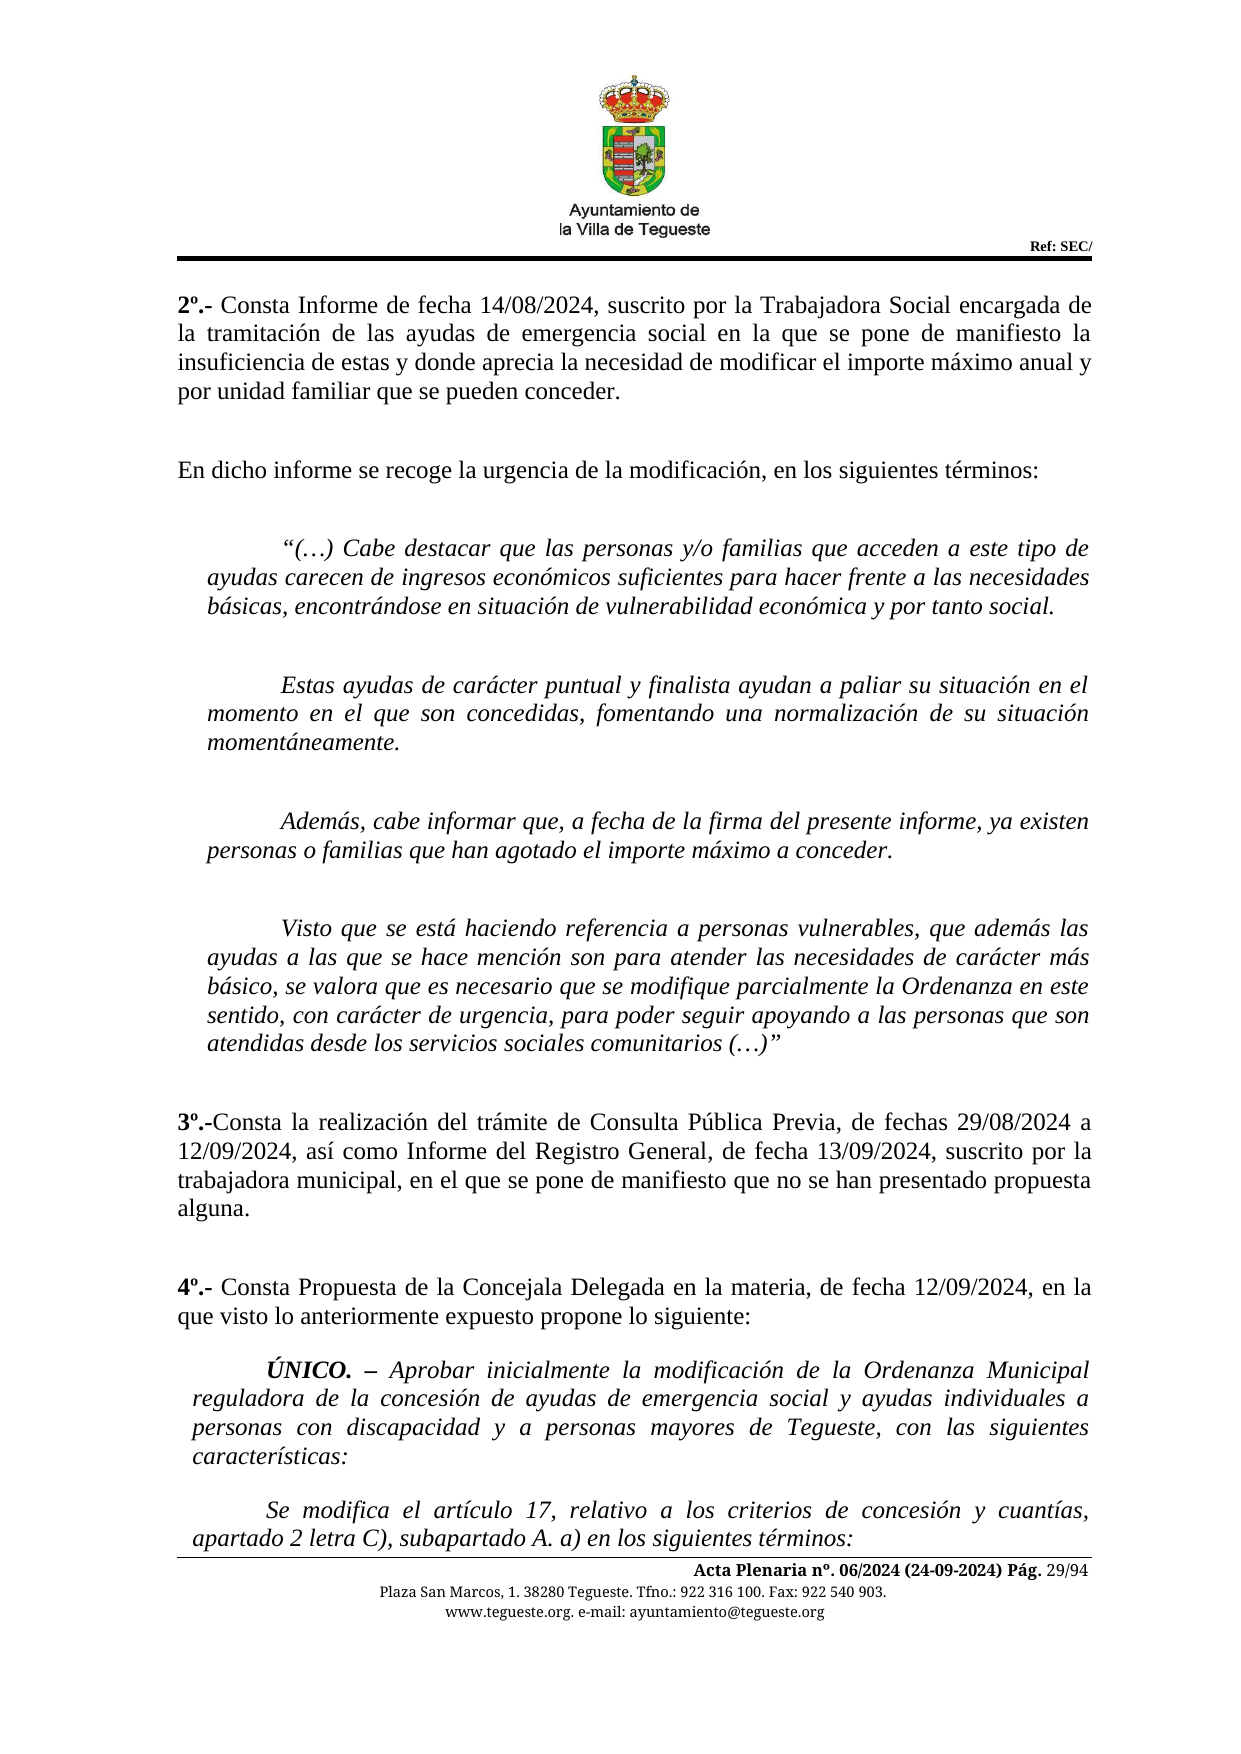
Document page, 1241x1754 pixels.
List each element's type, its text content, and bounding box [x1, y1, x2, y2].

text Se modifica el artículo 17, relativo a los criterios de concesión y cuantías, apartado 2 letra C), subapartado A. a) en los siguientes términos: [192, 1495, 1092, 1552]
text Además, cabe informar que, a fecha de la firma del presente informe, ya existen personas o familias que han agotado el importe máximo a conceder. [207, 806, 1092, 863]
text Estas ayudas de carácter puntual y finalista ayudan a paliar su situación en el momento en el que son concedidas, fomentando una normalización de su situación momentáneamente. [207, 670, 1092, 756]
text Visto que se está haciendo referencia a personas vulnerables, que además las ayudas a las que se hace mención son para atender las necesidades de carácter más básico, se valora que es necesario que se modifique parcialmente la Ordenanza en este sentido, con carácter de urgencia, para poder seguir apoyando a las personas que son atendidas desde los servicios sociales comunitarios (…)” [207, 913, 1092, 1057]
text ÚNICO. – Aprobar inicialmente la modificación de la Ordenanza Municipal reguladora de la concesión de ayudas de emergencia social y ayudas individuales a personas con discapacidad y a personas mayores de Tegueste, con las siguientes características: [192, 1355, 1092, 1470]
text 3º.-Consta la realización del trámite de Consulta Pública Previa, de fechas 29/08/2024 a 12/09/2024, así como Informe del Registro General, de fecha 13/09/2024, suscrito por la trabajadora municipal, en el que se pone de manifiesto que no se han presentado propuesta alguna. [177, 1107, 1092, 1222]
text 4º.- Consta Propuesta de la Concejala Delegada en la materia, de fecha 12/09/2024, en la que visto lo anteriormente expuesto propone lo siguiente: [177, 1272, 1092, 1330]
text En dicho informe se recoge la urgencia de la modificación, en los siguientes términos: [177, 455, 1092, 483]
text “(…) Cabe destacar que las personas y/o familias que acceden a este tipo de ayudas carecen de ingresos económicos suficientes para hacer frente a las necesidades básicas, encontrándose en situación de vulnerabilidad económica y por tanto social. [207, 533, 1092, 620]
text 2º.- Consta Informe de fecha 14/08/2024, suscrito por la Trabajadora Social encargada de la tramitación de las ayudas de emergencia social en la que se pone de manifiesto la insuficiencia de estas y donde aprecia la necesidad de modificar el importe máximo anual y por unidad familiar que se pueden conceder. [177, 290, 1092, 405]
